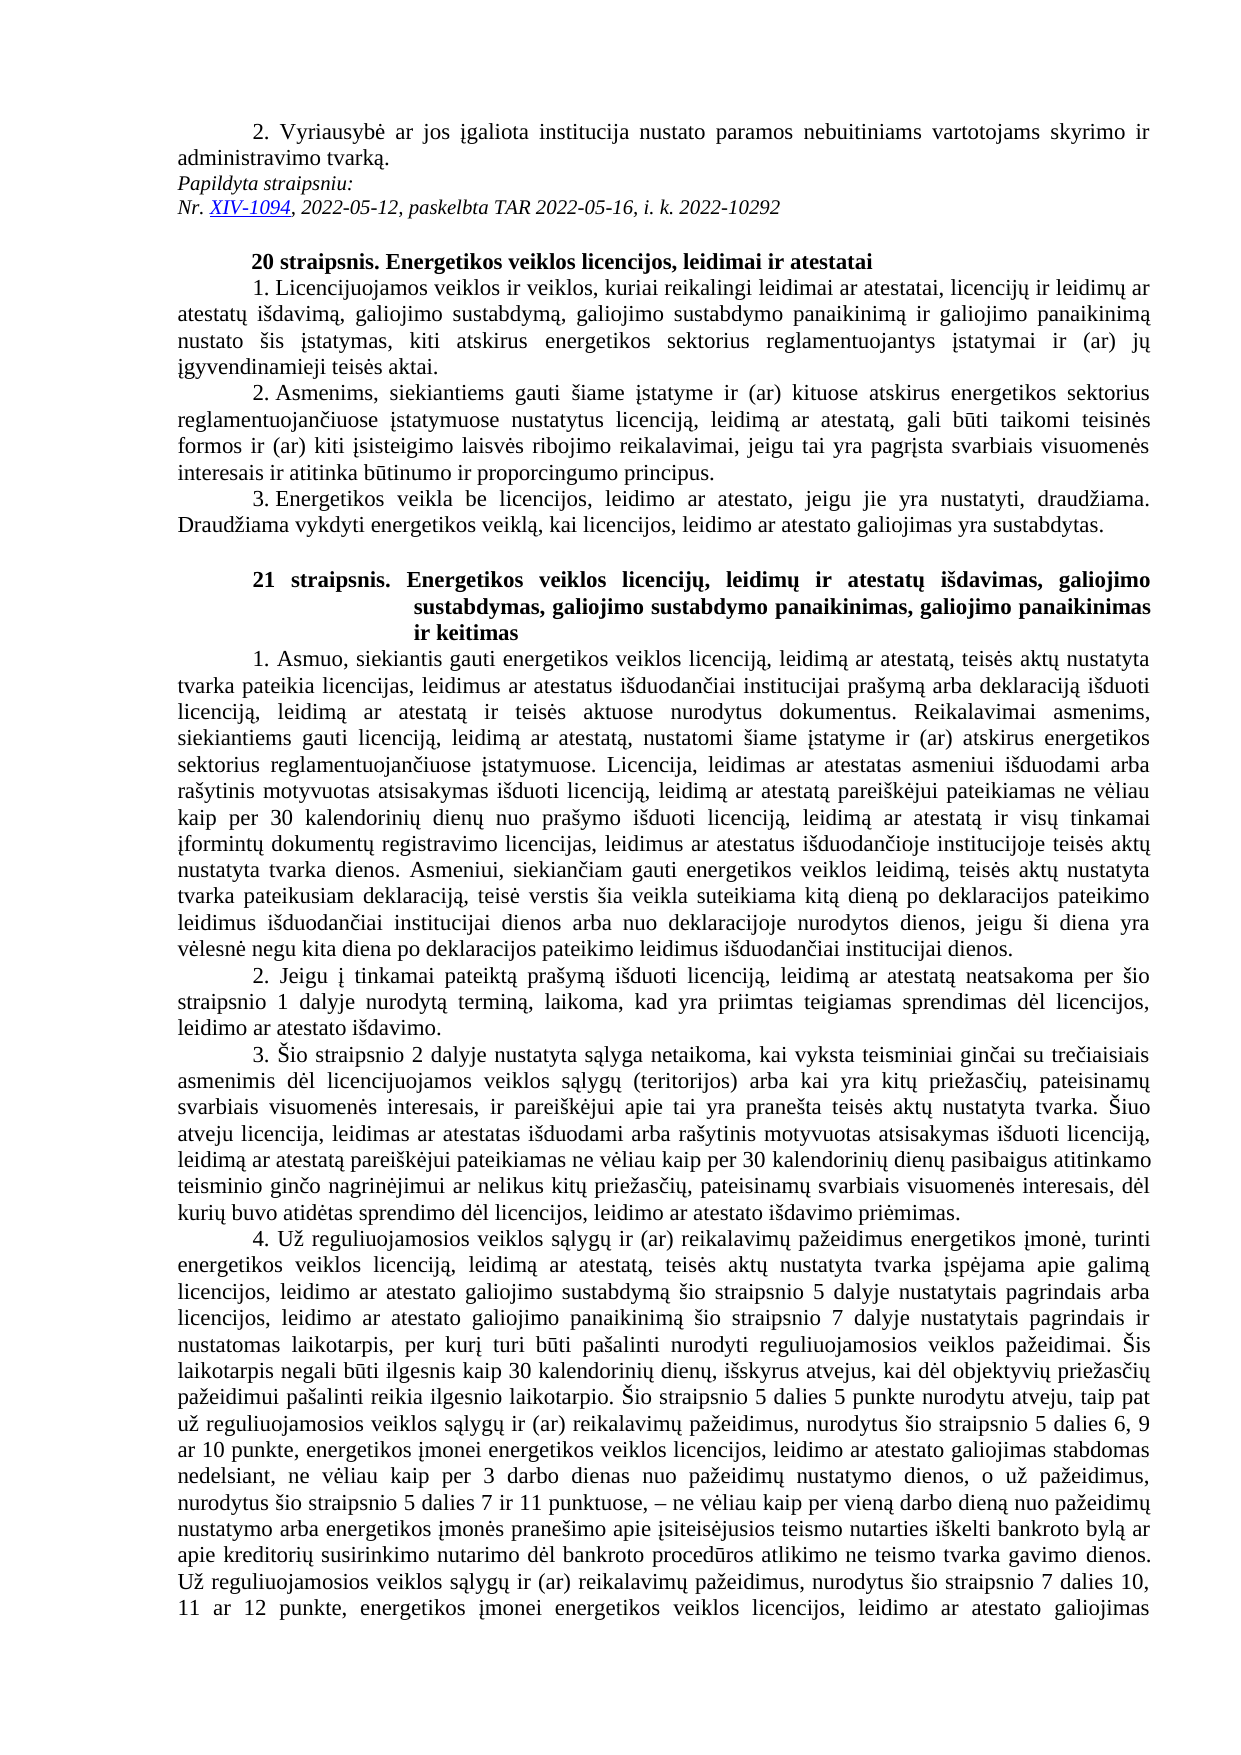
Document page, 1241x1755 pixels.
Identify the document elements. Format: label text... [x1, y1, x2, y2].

text 2. Asmenims, siekiantiems gauti šiame įstatyme ir (ar) kituose atskirus energetikos sektorius reglamentuojančiuose įstatymuose nustatytus licenciją, leidimą ar atestatą, gali būti taikomi teisinės formos ir (ar) kiti įsisteigimo laisvės ribojimo reikalavimai, jeigu tai yra pagrįsta svarbiais visuomenės interesais ir atitinka būtinumo ir proporcingumo principus. [177, 379, 1152, 485]
text 2. Vyriausybė ar jos įgaliota institucija nustato paramos nebuitiniams vartotojams skyrimo ir administravimo tvarką. [177, 118, 1152, 171]
text 3. Energetikos veikla be licencijos, leidimo ar atestato, jeigu jie yra nustatyti, draudžiama. Draudžiama vykdyti energetikos veiklą, kai licencijos, leidimo ar atestato galiojimas yra sustabdytas. [177, 485, 1152, 538]
text 3. Šio straipsnio 2 dalyje nustatyta sąlyga netaikoma, kai vyksta teisminiai ginčai su trečiaisiais asmenimis dėl licencijuojamos veiklos sąlygų (teritorijos) arba kai yra kitų priežasčių, pateisinamų svarbiais visuomenės interesais, ir pareiškėjui apie tai yra pranešta teisės aktų nustatyta tvarka. Šiuo atveju licencija, leidimas ar atestatas išduodami arba rašytinis motyvuotas atsisakymas išduoti licenciją, leidimą ar atestatą pareiškėjui pateikiamas ne vėliau kaip per 30 kalendorinių dienų pasibaigus atitinkamo teisminio ginčo nagrinėjimui ar nelikus kitų priežasčių, pateisinamų svarbiais visuomenės interesais, dėl kurių buvo atidėtas sprendimo dėl licencijos, leidimo ar atestato išdavimo priėmimas. [177, 1041, 1152, 1225]
text 1. Asmuo, siekiantis gauti energetikos veiklos licenciją, leidimą ar atestatą, teisės aktų nustatyta tvarka pateikia licencijas, leidimus ar atestatus išduodančiai institucijai prašymą arba deklaraciją išduoti licenciją, leidimą ar atestatą ir teisės aktuose nurodytus dokumentus. Reikalavimai asmenims, siekiantiems gauti licenciją, leidimą ar atestatą, nustatomi šiame įstatyme ir (ar) atskirus energetikos sektorius reglamentuojančiuose įstatymuose. Licencija, leidimas ar atestatas asmeniui išduodami arba rašytinis motyvuotas atsisakymas išduoti licenciją, leidimą ar atestatą pareiškėjui pateikiamas ne vėliau kaip per 30 kalendorinių dienų nuo prašymo išduoti licenciją, leidimą ar atestatą ir visų tinkamai įformintų dokumentų registravimo licencijas, leidimus ar atestatus išduodančioje institucijoje teisės aktų nustatyta tvarka dienos. Asmeniui, siekiančiam gauti energetikos veiklos leidimą, teisės aktų nustatyta tvarka pateikusiam deklaraciją, teisė verstis šia veikla suteikiama kitą dieną po deklaracijos pateikimo leidimus išduodančiai institucijai dienos arba nuo deklaracijoje nurodytos dienos, jeigu ši diena yra vėlesnė negu kita diena po deklaracijos pateikimo leidimus išduodančiai institucijai dienos. [177, 645, 1152, 962]
text 4. Už reguliuojamosios veiklos sąlygų ir (ar) reikalavimų pažeidimus energetikos įmonė, turinti energetikos veiklos licenciją, leidimą ar atestatą, teisės aktų nustatyta tvarka įspėjama apie galimą licencijos, leidimo ar atestato galiojimo sustabdymą šio straipsnio 5 dalyje nustatytais pagrindais arba licencijos, leidimo ar atestato galiojimo panaikinimą šio straipsnio 7 dalyje nustatytais pagrindais ir nustatomas laikotarpis, per kurį turi būti pašalinti nurodyti reguliuojamosios veiklos pažeidimai. Šis laikotarpis negali būti ilgesnis kaip 30 kalendorinių dienų, išskyrus atvejus, kai dėl objektyvių priežasčių pažeidimui pašalinti reikia ilgesnio laikotarpio. Šio straipsnio 5 dalies 5 punkte nurodytu atveju, taip pat už reguliuojamosios veiklos sąlygų ir (ar) reikalavimų pažeidimus, nurodytus šio straipsnio 5 dalies 6, 9 ar 10 punkte, energetikos įmonei energetikos veiklos licencijos, leidimo ar atestato galiojimas stabdomas nedelsiant, ne vėliau kaip per 3 darbo dienas nuo pažeidimų nustatymo dienos, o už pažeidimus, nurodytus šio straipsnio 5 dalies 7 ir 11 punktuose, – ne vėliau kaip per vieną darbo dieną nuo pažeidimų nustatymo arba energetikos įmonės pranešimo apie įsiteisėjusios teismo nutarties iškelti bankroto bylą ar apie kreditorių susirinkimo nutarimo dėl bankroto procedūros atlikimo ne teismo tvarka gavimo dienos. Už reguliuojamosios veiklos sąlygų ir (ar) reikalavimų pažeidimus, nurodytus šio straipsnio 7 dalies 10, 11 ar 12 punkte, energetikos įmonei energetikos veiklos licencijos, leidimo ar atestato galiojimas [177, 1225, 1152, 1621]
text Nr. XIV-1094, 2022-05-12, paskelbta TAR 2022-05-16, i. k. 2022-10292 [177, 195, 1152, 219]
text 21 straipsnis. Energetikos veiklos licencijų, leidimų ir atestatų išdavimas, galiojimo sustabdymas, galiojimo sustabdymo panaikinimas, galiojimo panaikinimas ir keitimas [252, 566, 1152, 645]
text 1. Licencijuojamos veiklos ir veiklos, kuriai reikalingi leidimai ar atestatai, licencijų ir leidimų ar atestatų išdavimą, galiojimo sustabdymą, galiojimo sustabdymo panaikinimą ir galiojimo panaikinimą nustato šis įstatymas, kiti atskirus energetikos sektorius reglamentuojantys įstatymai ir (ar) jų įgyvendinamieji teisės aktai. [177, 274, 1152, 379]
text Papildyta straipsniu: [177, 171, 1152, 195]
text 2. Jeigu į tinkamai pateiktą prašymą išduoti licenciją, leidimą ar atestatą neatsakoma per šio straipsnio 1 dalyje nurodytą terminą, laikoma, kad yra priimtas teigiamas sprendimas dėl licencijos, leidimo ar atestato išdavimo. [177, 962, 1152, 1041]
text 20 straipsnis. Energetikos veiklos licencijos, leidimai ir atestatai [177, 248, 1152, 274]
